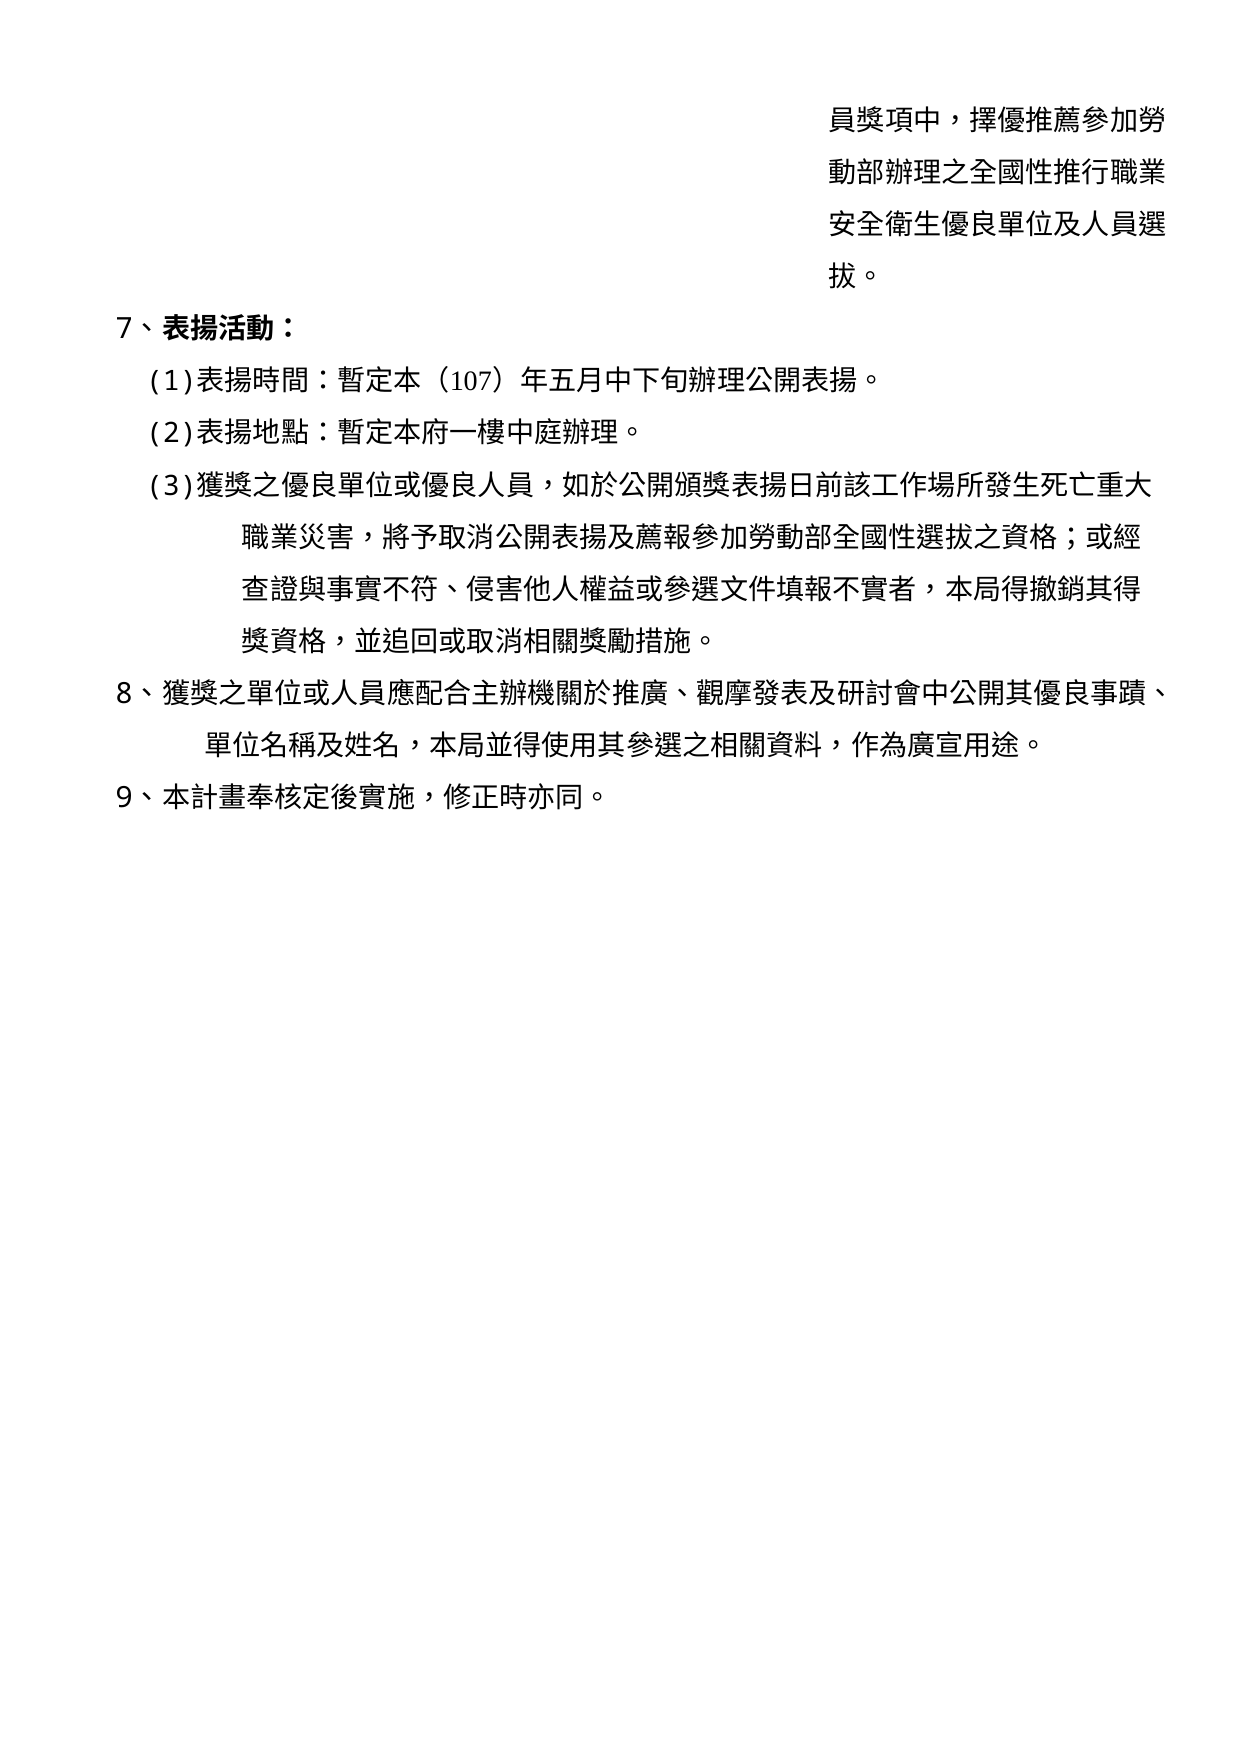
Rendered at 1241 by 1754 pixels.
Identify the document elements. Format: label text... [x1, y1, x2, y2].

list 表揚活動： [71, 297, 1169, 349]
list 本計畫奉核定後實施，修正時亦同。 [71, 766, 1169, 818]
list 員獎項中，擇優推薦參加勞動部辦理之全國性推行職業安全衛生優良單位及人員選拔。 [701, 89, 1169, 297]
list 獲獎之優良單位或優良人員，如於公開頒獎表揚日前該工作場所發生死亡重大職業災害，將予取消公開表揚及薦報參加勞動部全國性選拔之資格；或經查證與事實不符、侵害他人權益或參選文件填報不實者，本局得撤銷其得獎資格，並追回或取消相關獎勵措施。 [146, 453, 1169, 662]
list 表揚地點：暫定本府一樓中庭辦理。 [146, 401, 1169, 453]
list 獲獎之單位或人員應配合主辦機關於推廣、觀摩發表及研討會中公開其優良事蹟、單位名稱及姓名，本局並得使用其參選之相關資料，作為廣宣用途。 [71, 662, 1169, 766]
list 表揚時間：暫定本（107）年五月中下旬辦理公開表揚。 [146, 349, 1169, 401]
